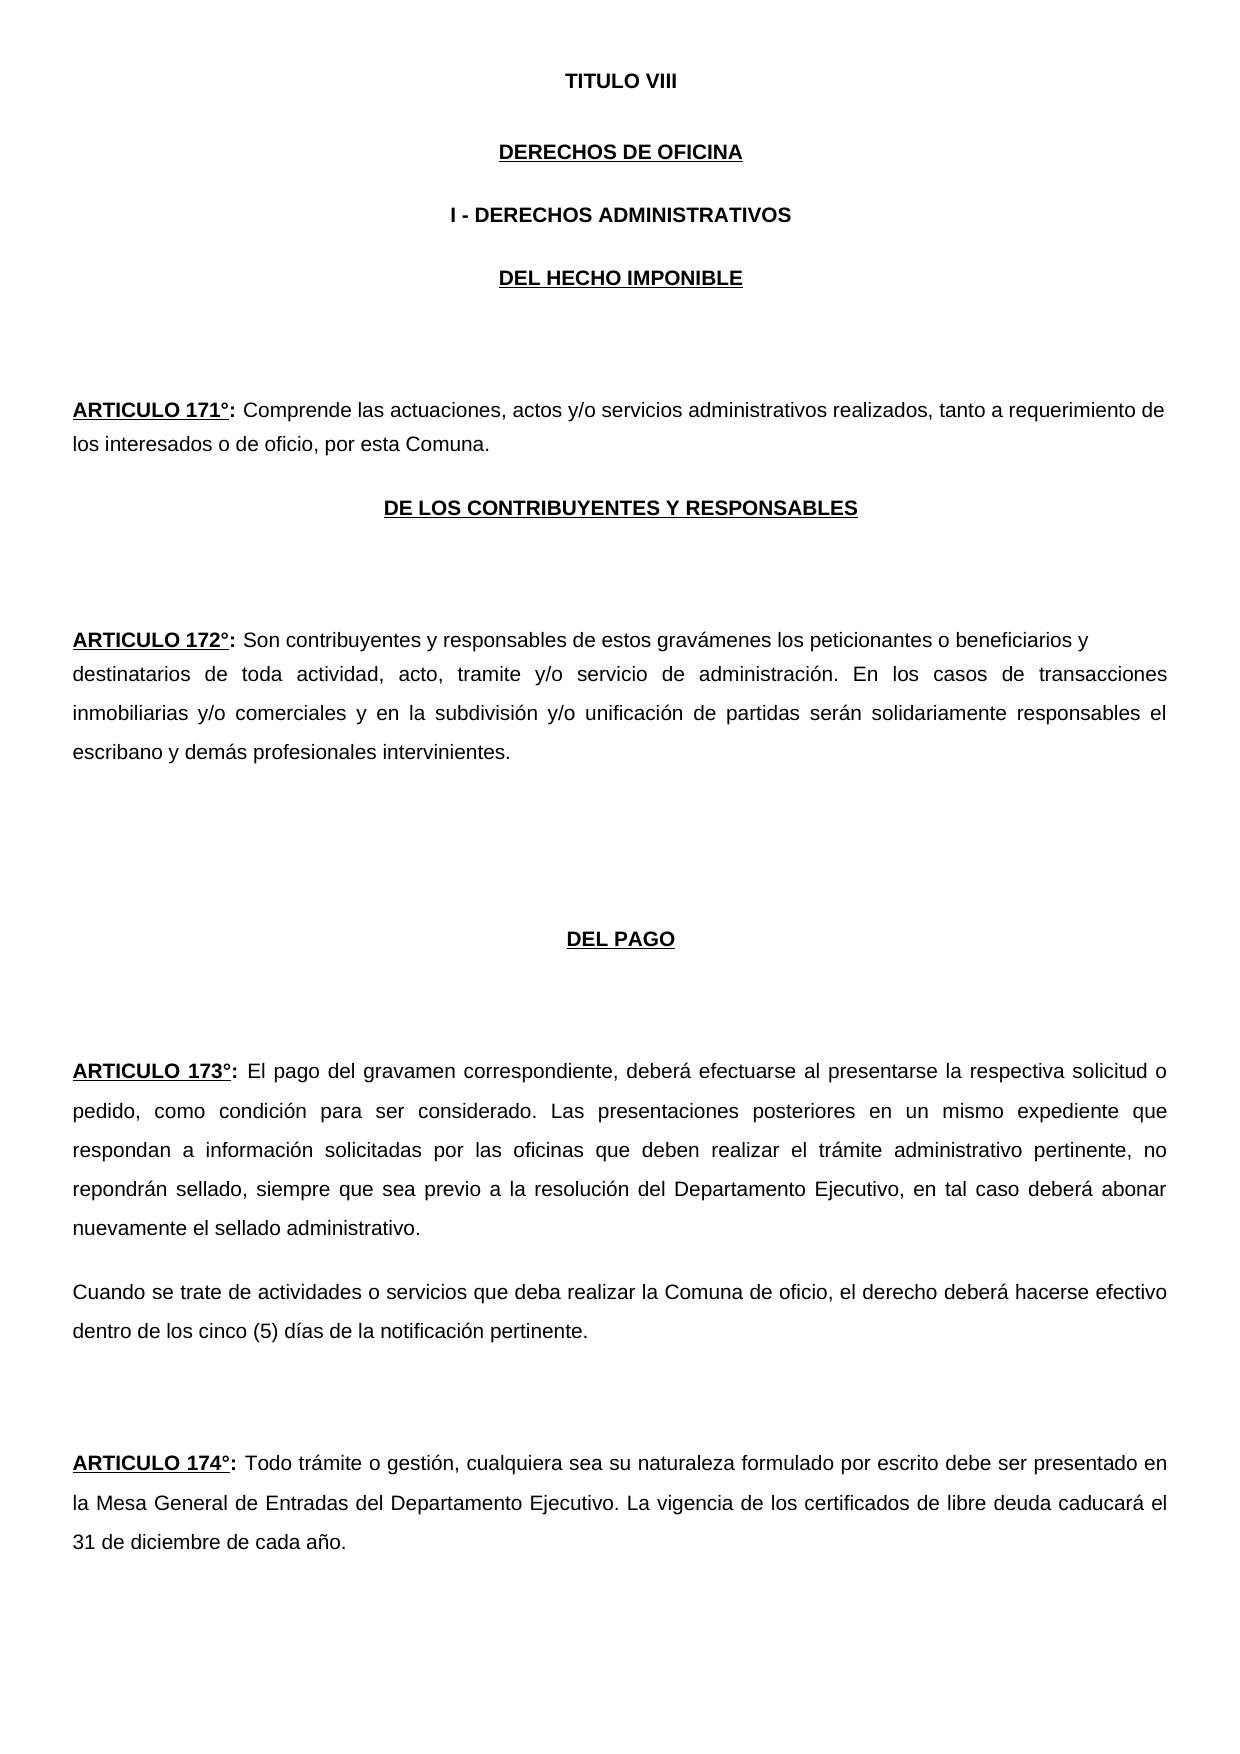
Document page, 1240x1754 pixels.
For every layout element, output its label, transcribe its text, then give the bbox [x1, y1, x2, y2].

text Cuando se trate de actividades o servicios que deba realizar la Comuna de oficio, el derecho deberá hacerse efectivo dentro de los cinco (5) días de la notificación pertinente. [72, 1279, 1169, 1342]
text ARTICULO 174°: Todo trámite o gestión, cualquiera sea su naturaleza formulado por escrito debe ser presentado en la Mesa General de Entradas del Departamento Ejecutivo. La vigencia de los certificados de libre deuda caducará el 31 de diciembre de cada año. [72, 1447, 1169, 1554]
text ARTICULO 172°: Son contribuyentes y responsables de estos gravámenes los peticionantes o beneficiarios y [72, 624, 1169, 653]
text DERECHOS DE OFICINA [73, 140, 1169, 164]
text ARTICULO 173°: El pago del gravamen correspondiente, deberá efectuarse al presentarse la respectiva solicitud o pedido, como condición para ser considerado. Las presentaciones posteriores en un mismo expediente que respondan a información solicitadas por las oficinas que deben realizar el trámite administrativo pertinente, no repondrán sellado, siempre que sea previo a la resolución del Departamento Ejecutivo, en tal caso deberá abonar nuevamente el sellado administrativo. [72, 1055, 1169, 1240]
text ARTICULO 171°: Comprende las actuaciones, actos y/o servicios administrativos realizados, tanto a requerimiento de [72, 394, 1169, 423]
subtitle DEL PAGO [73, 927, 1169, 951]
subtitle DE LOS CONTRIBUYENTES Y RESPONSABLES [73, 496, 1169, 519]
text TITULO VIII [73, 69, 1169, 93]
text los interesados o de oficio, por esta Comuna. [72, 432, 1169, 456]
subtitle DEL HECHO IMPONIBLE [73, 266, 1169, 290]
text I - DERECHOS ADMINISTRATIVOS [73, 203, 1169, 227]
text destinatarios de toda actividad, acto, tramite y/o servicio de administración. En los casos de transacciones inmobiliarias y/o comerciales y en la subdivisión y/o unificación de partidas serán solidariamente responsables el escribano y demás profesionales intervinientes. [72, 662, 1169, 764]
